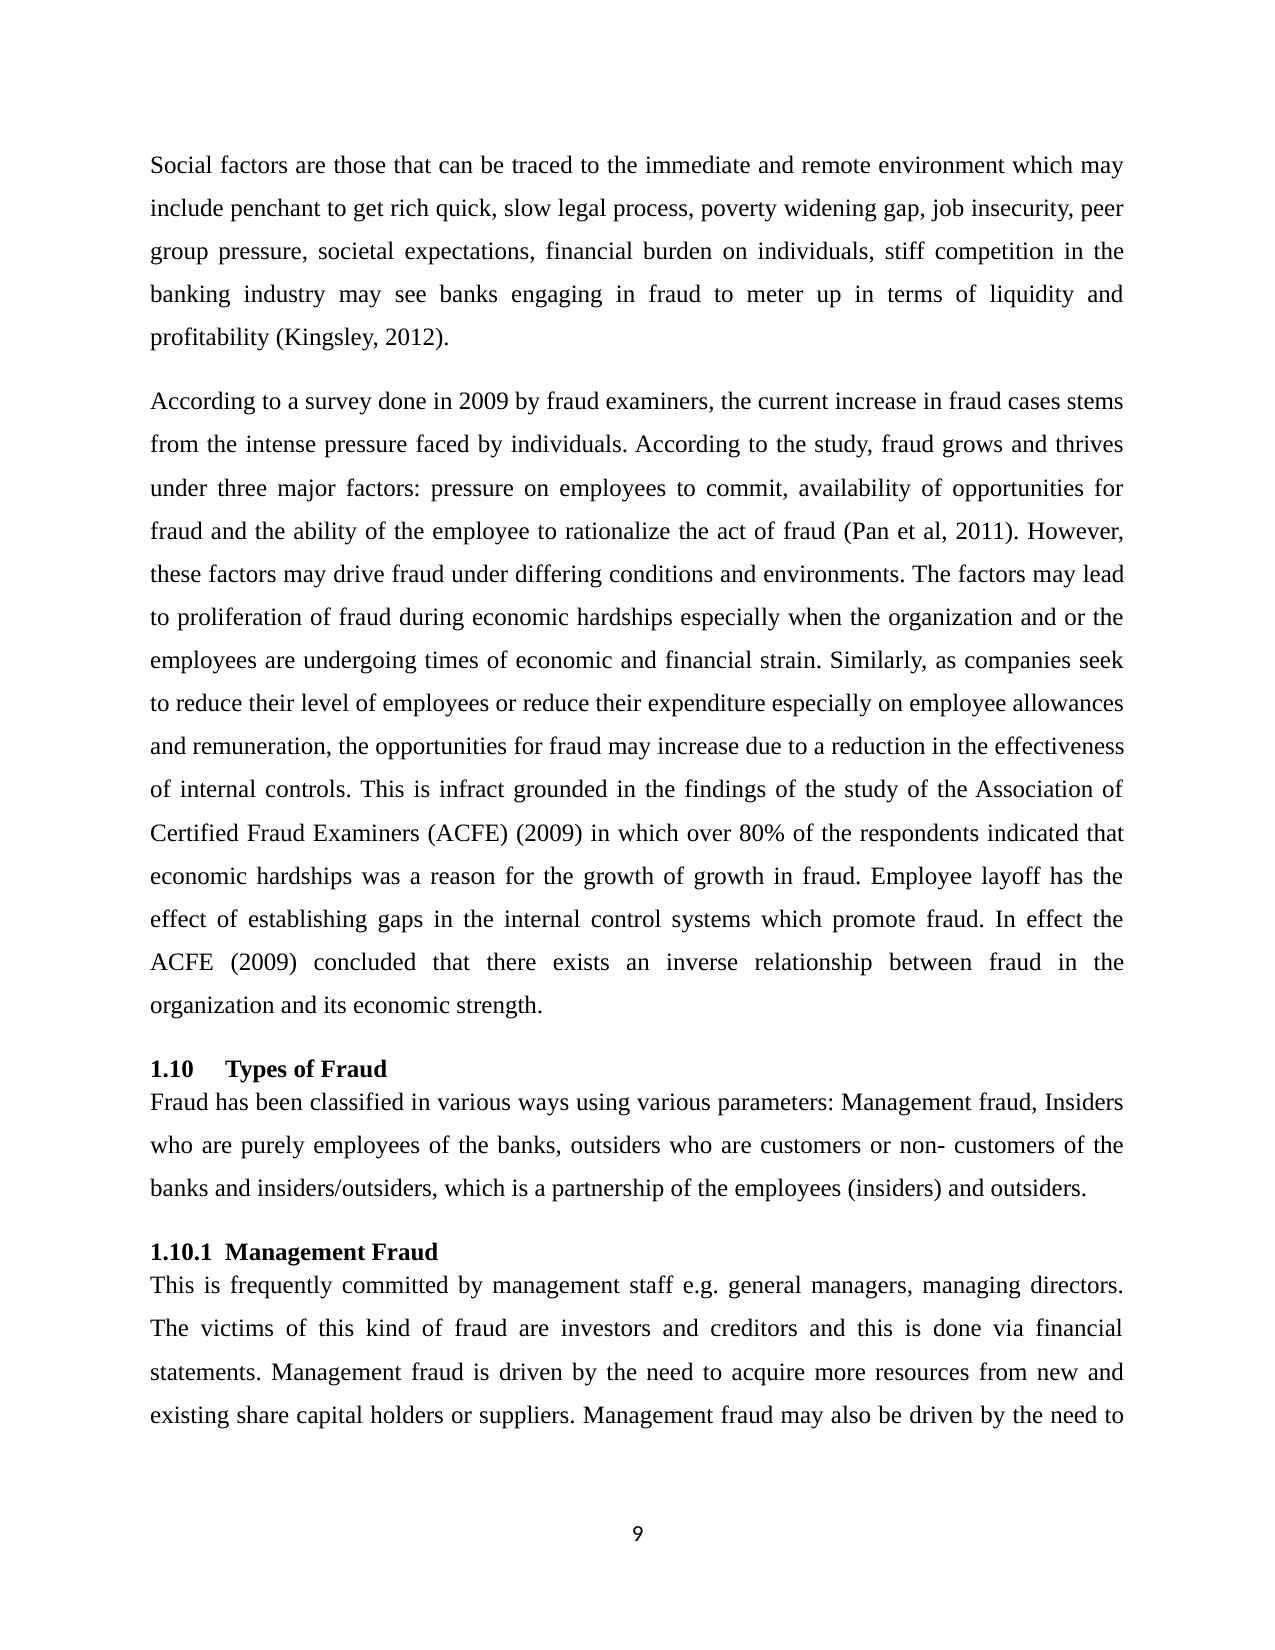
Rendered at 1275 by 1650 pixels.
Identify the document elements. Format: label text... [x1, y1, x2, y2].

text According to a survey done in 2009 by fraud examiners, the current increase in fraud cases stems from the intense pressure faced by individuals. According to the study, fraud grows and thrives under three major factors: pressure on employees to commit, availability of opportunities for fraud and the ability of the employee to rationalize the act of fraud (Pan et al, 2011). However, these factors may drive fraud under differing conditions and environments. The factors may lead to proliferation of fraud during economic hardships especially when the organization and or the employees are undergoing times of economic and financial strain. Similarly, as companies seek to reduce their level of employees or reduce their expenditure especially on employee allowances and remuneration, the opportunities for fraud may increase due to a reduction in the effectiveness of internal controls. This is infract grounded in the findings of the study of the Association of Certified Fraud Examiners (ACFE) (2009) in which over 80% of the respondents indicated that economic hardships was a reason for the growth of growth in fraud. Employee layoff has the effect of establishing gaps in the internal control systems which promote fraud. In effect the ACFE (2009) concluded that there exists an inverse relationship between fraud in the organization and its economic strength. [150, 386, 1125, 1019]
text This is frequently committed by management staff e.g. general managers, managing directors. The victims of this kind of fraud are investors and creditors and this is done via financial statements. Management fraud is driven by the need to acquire more resources from new and existing share capital holders or suppliers. Management fraud may also be driven by the need to [150, 1270, 1125, 1428]
text Social factors are those that can be traced to the immediate and remote environment which may include penchant to get rich quick, slow legal process, poverty widening gap, job insecurity, peer group pressure, societal expectations, financial burden on individuals, stiff competition in the banking industry may see banks engaging in fraud to meter up in terms of liquidity and profitability (Kingsley, 2012). [150, 150, 1125, 351]
text Fraud has been classified in various ways using various parameters: Management fraud, Insiders who are purely employees of the banks, outsiders who are customers or non- customers of the banks and insiders/outsiders, which is a partnership of the employees (insiders) and outsiders. [150, 1087, 1125, 1202]
subtitle Management Fraud [150, 1237, 1125, 1266]
subtitle Types of Fraud [150, 1054, 1125, 1083]
